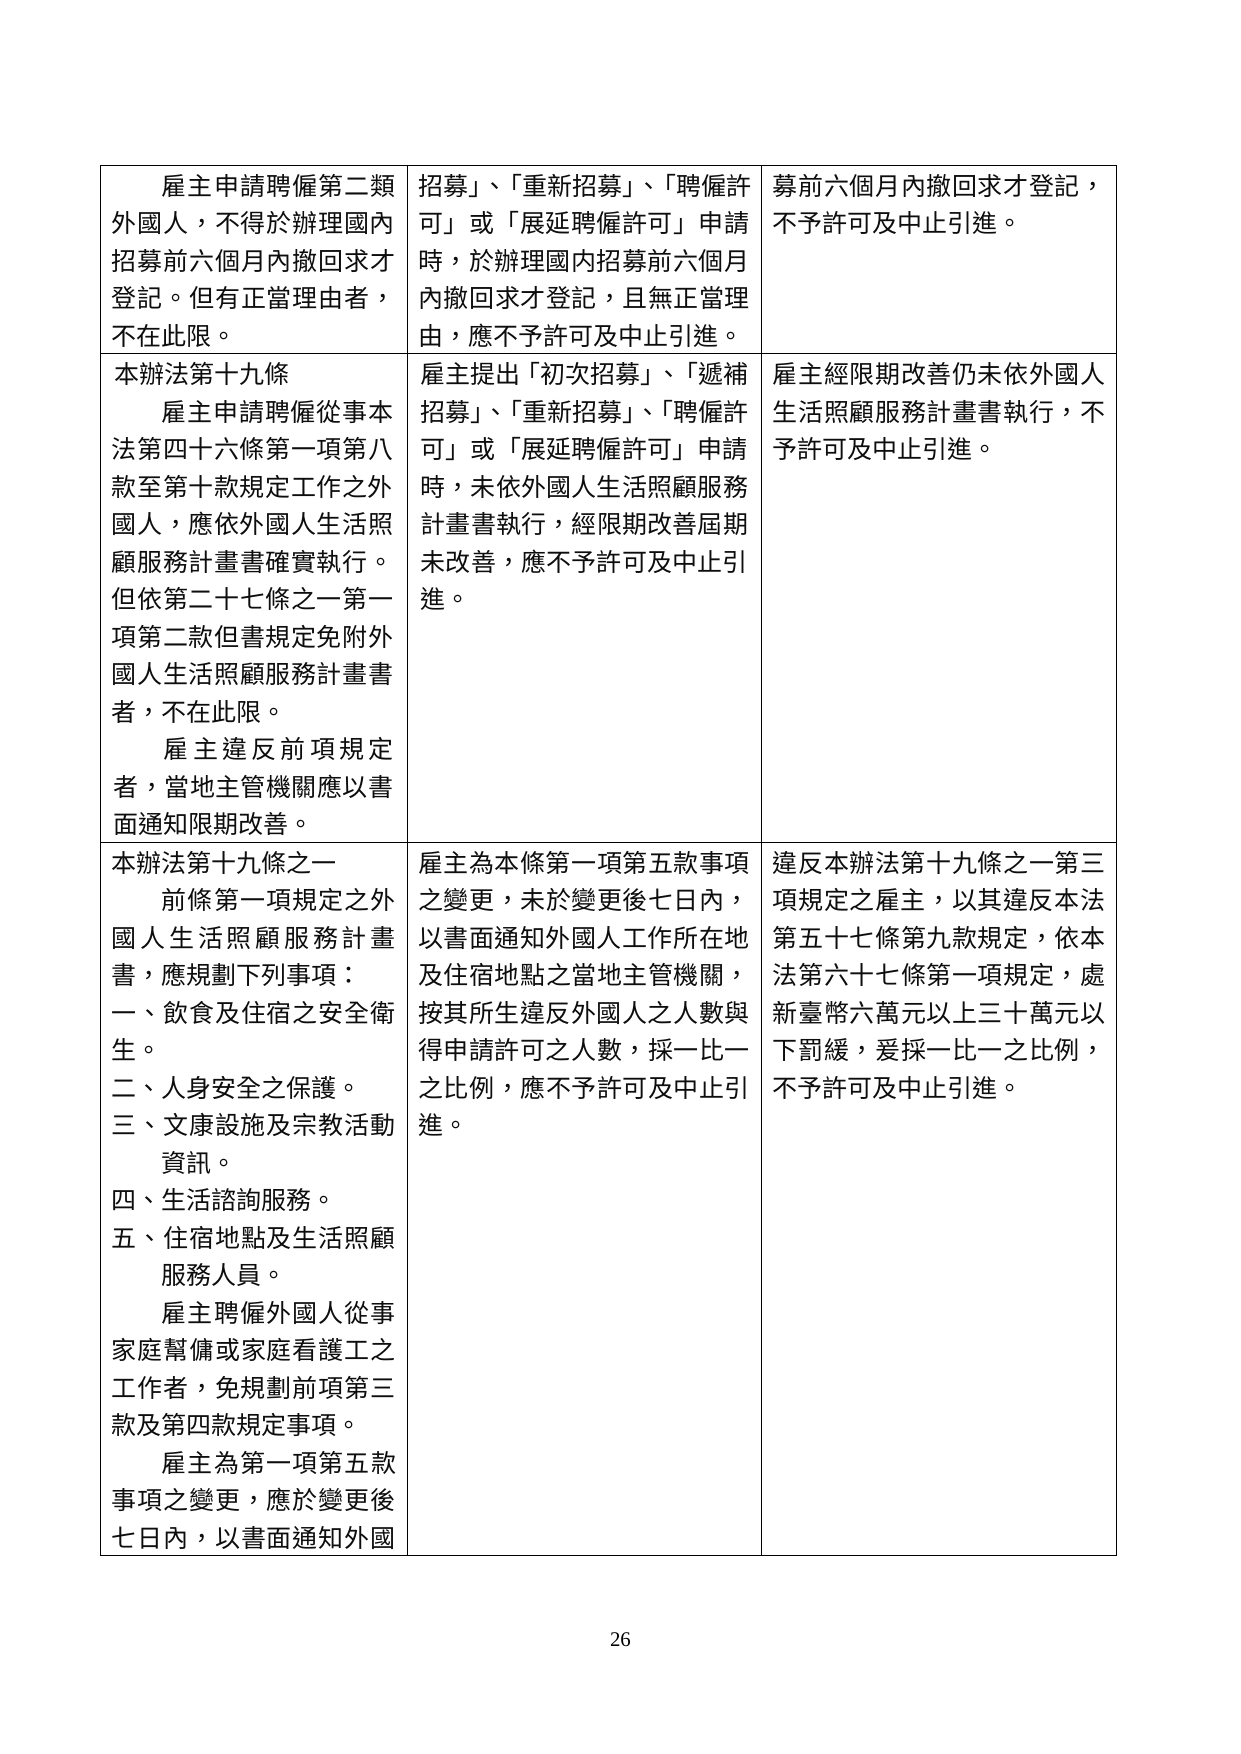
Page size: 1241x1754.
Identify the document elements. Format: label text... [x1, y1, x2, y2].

table_cell 雇主經限期改善仍未依外國人生活照顧服務計畫書執行，不予許可及中止引進。 [762, 354, 1116, 842]
table_cell 招募」、「重新招募」、「聘僱許可」或「展延聘僱許可」申請時，於辦理國内招募前六個月內撤回求才登記，且無正當理由，應不予許可及中止引進。 [408, 166, 761, 353]
table_cell 違反本辦法第十九條之一第三項規定之雇主，以其違反本法第五十七條第九款規定，依本法第六十七條第一項規定，處新臺幣六萬元以上三十萬元以下罰緩，爰採一比一之比例，不予許可及中止引進。 [762, 843, 1116, 1555]
table_cell 雇主提出「初次招募」、「遞補招募」、「重新招募」、「聘僱許可」或「展延聘僱許可」申請時，未依外國人生活照顧服務計畫書執行，經限期改善屆期未改善，應不予許可及中止引進。 [408, 354, 761, 842]
table_cell 本辦法第十九條之一 前條第一項規定之外國人生活照顧服務計畫書，應規劃下列事項： 一、飲食及住宿之安全衛生。 二、人身安全之保護。 三、文康設施及宗教活動資訊。 四、生活諮詢服務。 五、住宿地點及生活照顧服務人員。 雇主聘僱外國人從事家庭幫傭或家庭看護工之工作者，免規劃前項第三款及第四款規定事項。 雇主為第一項第五款事項之變更，應於變更後七日內，以書面通知外國 [101, 843, 407, 1555]
table_cell 雇主為本條第一項第五款事項之變更，未於變更後七日內，以書面通知外國人工作所在地及住宿地點之當地主管機關，按其所生違反外國人之人數與得申請許可之人數，採一比一之比例，應不予許可及中止引進。 [408, 843, 761, 1555]
table_cell 募前六個月內撤回求才登記，不予許可及中止引進。 [762, 166, 1116, 353]
table_cell 雇主申請聘僱第二類外國人，不得於辦理國內招募前六個月內撤回求才登記。但有正當理由者，不在此限。 [101, 166, 407, 353]
table_cell 本辦法第十九條 雇主申請聘僱從事本法第四十六條第一項第八款至第十款規定工作之外國人，應依外國人生活照顧服務計畫書確實執行。但依第二十七條之一第一項第二款但書規定免附外國人生活照顧服務計畫書者，不在此限。 雇主違反前項規定者，當地主管機關應以書面通知限期改善。 [101, 354, 407, 842]
